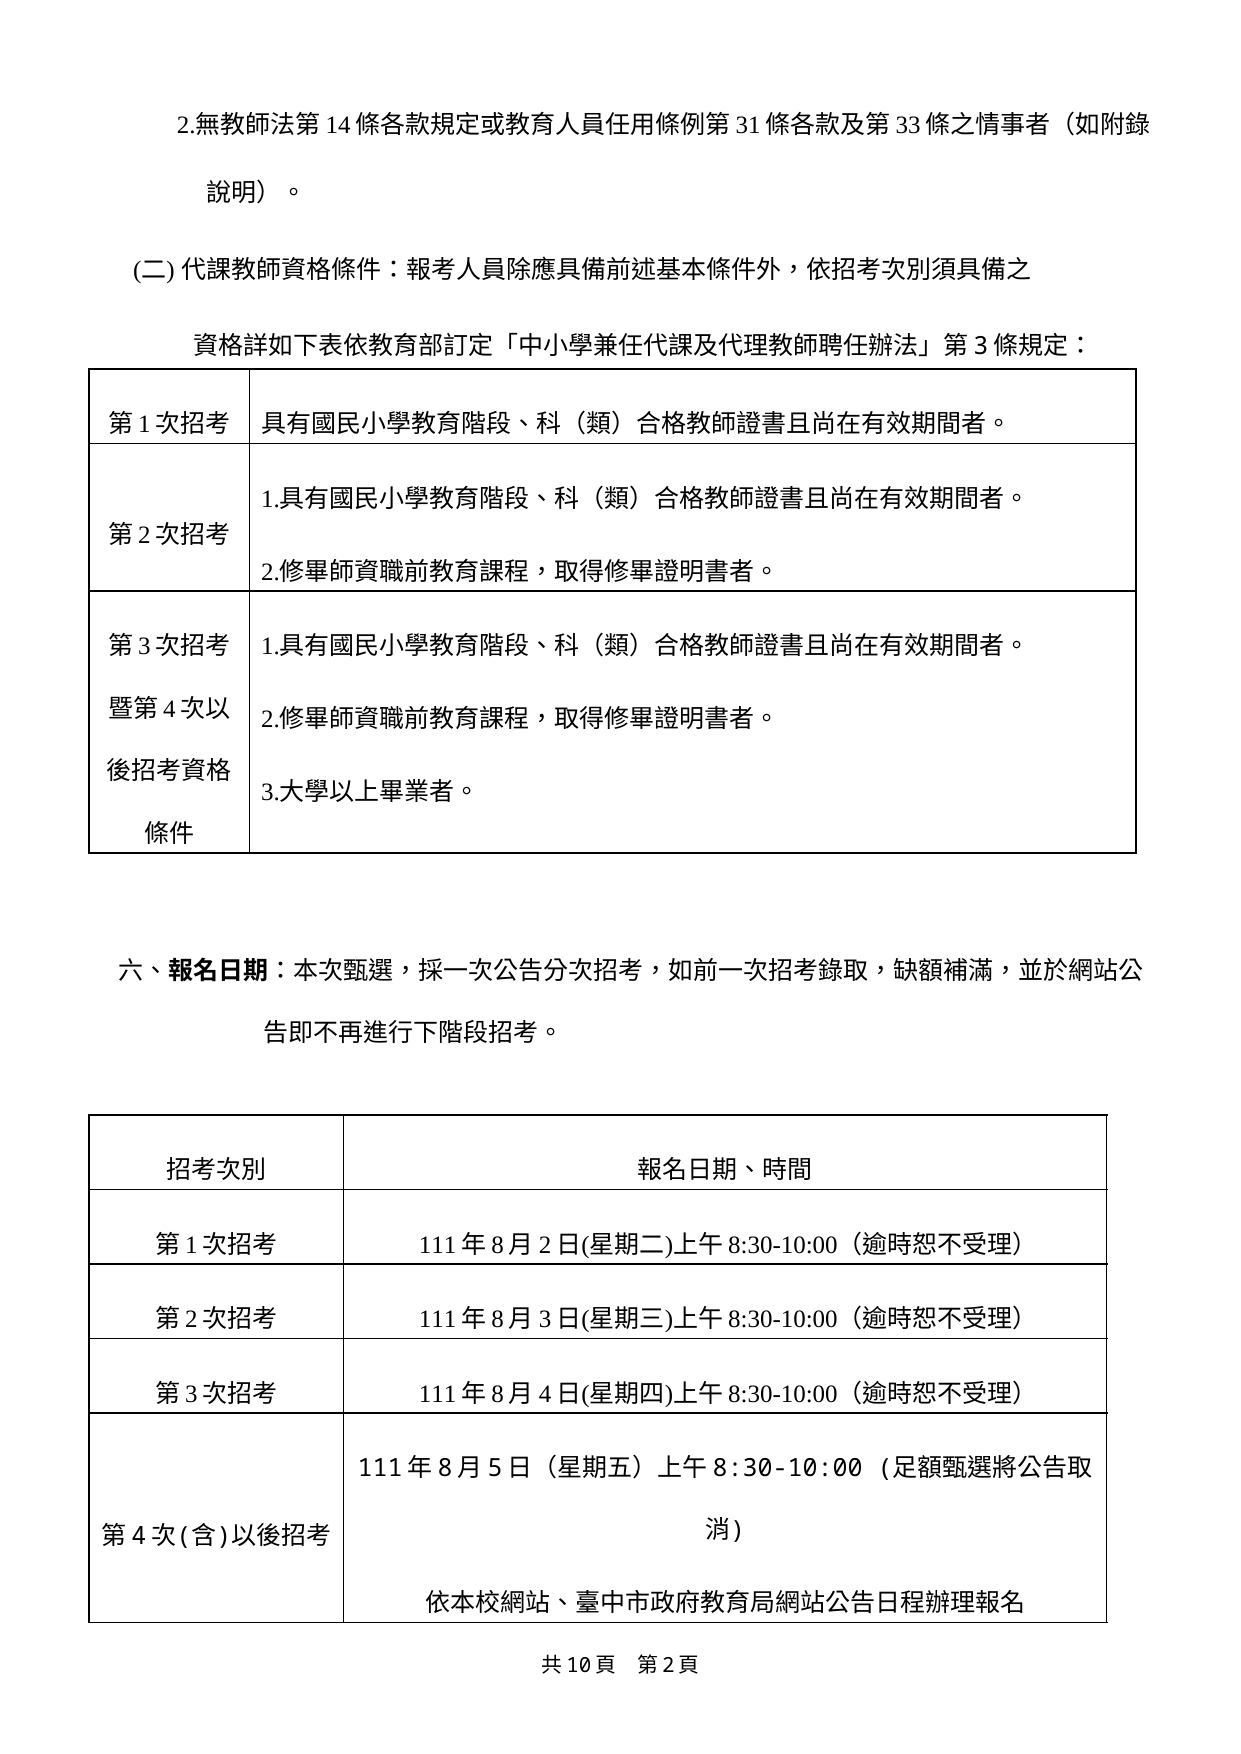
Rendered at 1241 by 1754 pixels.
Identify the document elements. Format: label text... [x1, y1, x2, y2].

text 2.無教師法第14條各款規定或教育人員任用條例第31條各款及第33條之情事者（如附錄說明）。 [177, 81, 1152, 212]
table_cell 第3次招考 [90, 1339, 343, 1412]
table_cell 111年8月5日（星期五）上午8:30-10:00 (足額甄選將公告取消) 依本校網站、臺中市政府教育局網站公告日程辦理報名 [344, 1414, 1106, 1622]
table_cell 1.具有國民小學教育階段、科（類）合格教師證書且尚在有效期間者。 2.修畢師資職前教育課程，取得修畢證明書者。 [250, 444, 1135, 590]
table_cell 第2次招考 [90, 1265, 343, 1337]
table_header 第1次招考 [90, 370, 249, 443]
table_cell 第3次招考暨第4次以後招考資格條件 [90, 592, 249, 852]
table_cell 1.具有國民小學教育階段、科（類）合格教師證書且尚在有效期間者。 2.修畢師資職前教育課程，取得修畢證明書者。 3.大學以上畢業者。 [250, 592, 1135, 852]
table_header 具有國民小學教育階段、科（類）合格教師證書且尚在有效期間者。 [250, 370, 1135, 443]
table_cell 111年8月2日(星期二)上午8:30-10:00（逾時恕不受理） [344, 1190, 1106, 1263]
table_header 招考次別 [90, 1116, 343, 1188]
text 資格詳如下表依教育部訂定「中小學兼任代課及代理教師聘任辦法」第3條規定： [192, 302, 1166, 365]
text (二) 代課教師資格條件：報考人員除應具備前述基本條件外，依招考次別須具備之 [133, 226, 1152, 288]
table_cell 第1次招考 [90, 1190, 343, 1263]
table_cell 111年8月3日(星期三)上午8:30-10:00（逾時恕不受理） [344, 1265, 1106, 1337]
table_cell 111年8月4日(星期四)上午8:30-10:00（逾時恕不受理） [344, 1339, 1106, 1412]
table_cell 第4次(含)以後招考 [90, 1414, 343, 1622]
text 六、報名日期：本次甄選，採一次公告分次招考，如前一次招考錄取，缺額補滿，並於網站公告即不再進行下階段招考。 [89, 927, 1152, 1052]
table_header 報名日期、時間 [344, 1116, 1106, 1188]
table_cell 第2次招考 [90, 444, 249, 590]
